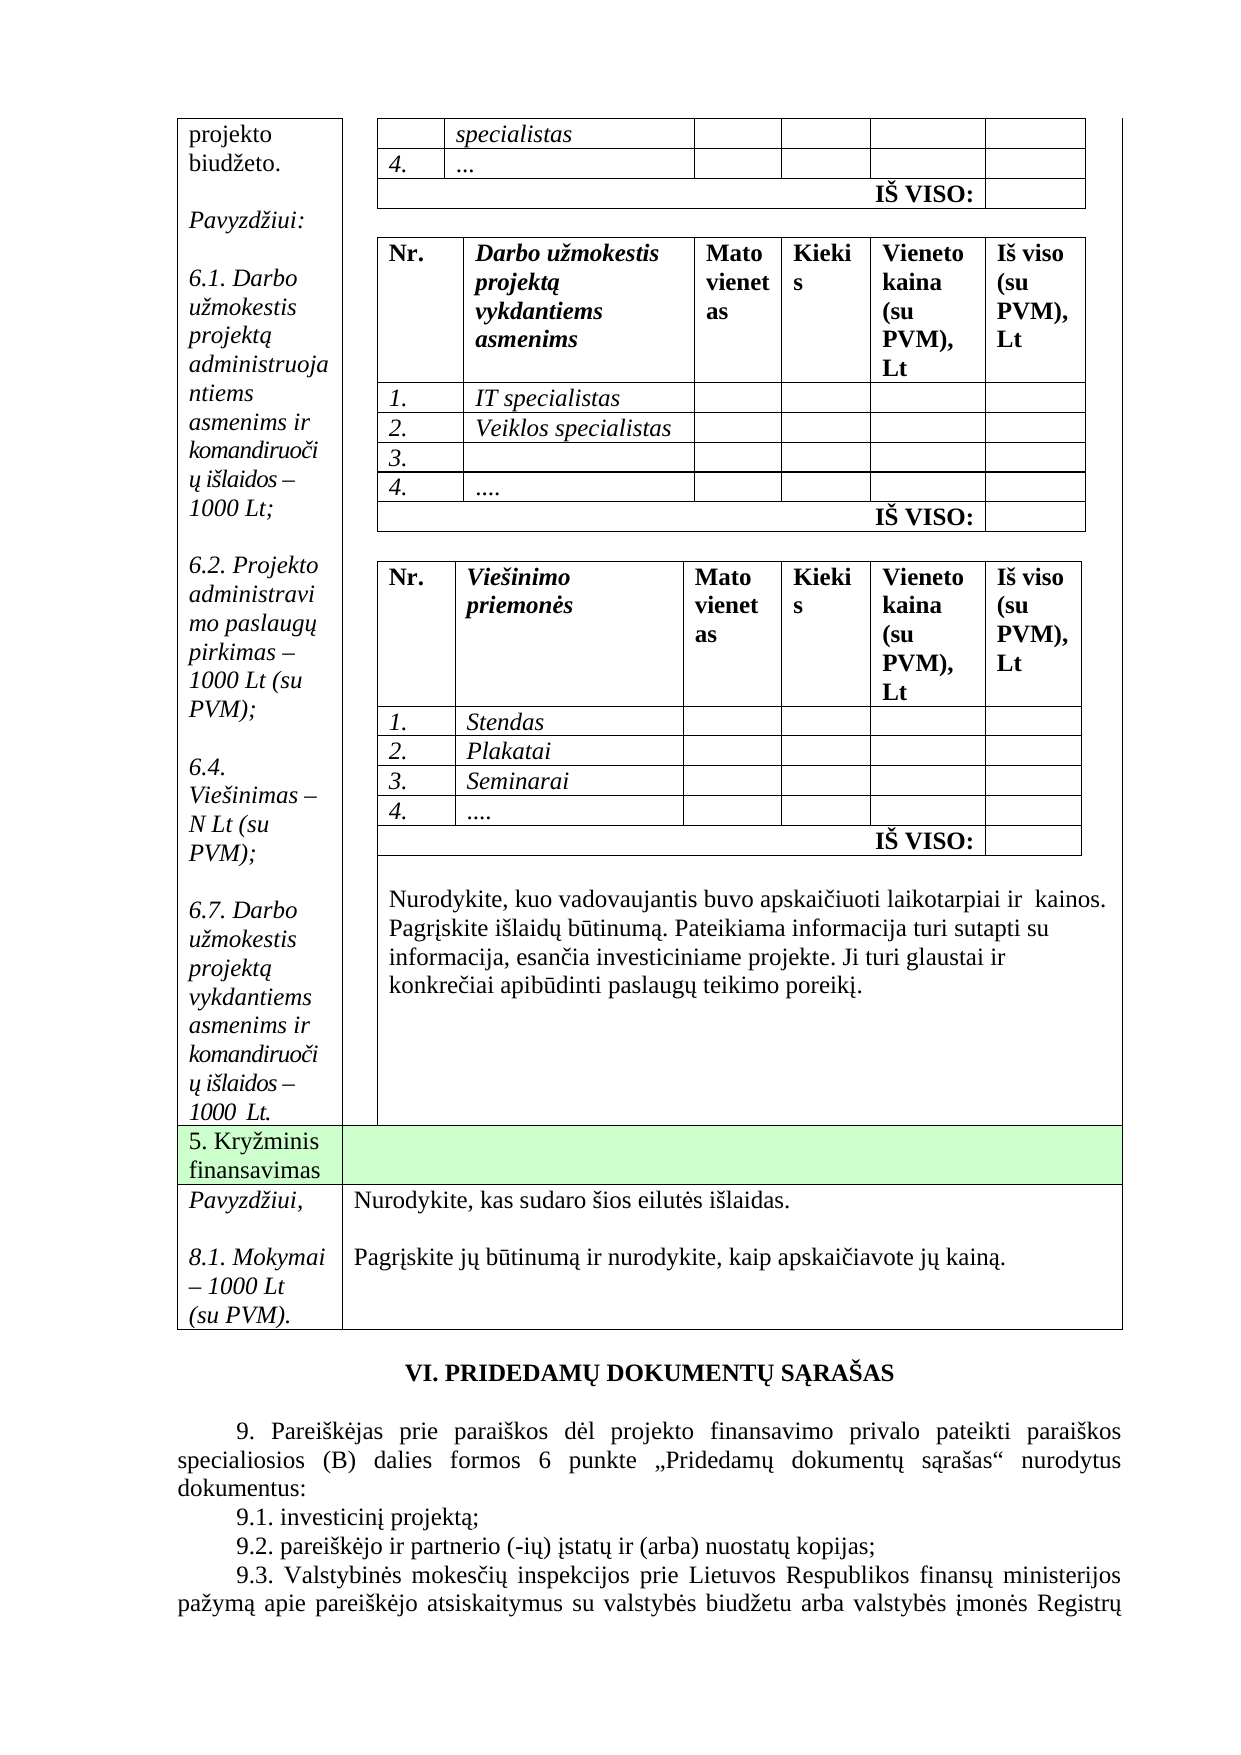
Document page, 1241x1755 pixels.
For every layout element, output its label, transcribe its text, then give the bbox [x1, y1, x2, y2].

table_cell [343, 237, 377, 382]
table_cell [684, 766, 781, 795]
table_cell [1086, 442, 1122, 471]
table_cell [986, 383, 1085, 412]
table_cell [1082, 825, 1122, 854]
table_cell [695, 473, 781, 501]
table_cell [782, 443, 870, 471]
table_cell 4. [378, 796, 455, 825]
table_cell [1082, 795, 1122, 825]
table_cell [343, 442, 377, 471]
text 9.1. investicinį projektą; [177, 1502, 1122, 1531]
table_cell [986, 413, 1085, 442]
table_cell [1082, 561, 1122, 706]
table_cell [986, 826, 1081, 854]
table_cell [782, 149, 870, 178]
table_cell [1086, 118, 1122, 148]
table_cell [986, 736, 1081, 765]
table_cell [695, 413, 781, 442]
table_cell [782, 383, 870, 412]
table_cell [343, 531, 1122, 561]
table_cell [782, 119, 870, 148]
table_cell Vieneto kaina (su PVM), Lt [871, 238, 985, 382]
table_cell [343, 118, 377, 207]
table_cell [343, 795, 377, 825]
table_cell 1. [378, 383, 463, 412]
table_cell [782, 766, 870, 795]
table_cell Vieneto kaina (su PVM), Lt [871, 562, 985, 706]
table_cell [871, 796, 985, 825]
table_cell 4. [378, 473, 463, 501]
text 9. Pareiškėjas prie paraiškos dėl projekto finansavimo privalo pateikti paraiškos specialiosios (B) dalies formos 6 punkte „Pridedamų dokumentų sąrašas“ nurodytus dokumentus: [177, 1416, 1122, 1502]
table_cell [695, 383, 781, 412]
table_cell ... [445, 149, 694, 178]
table_cell Nurodykite, kuo vadovaujantis buvo apskaičiuoti laikotarpiai ir kainos. Pagrįskite išlaidų būtinumą. Pateikiama informacija turi sutapti su informacija, esančia investiciniame projekte. Ji turi glaustai ir konkrečiai apibūdinti paslaugų teikimo poreikį. [378, 855, 1122, 1125]
table_cell [871, 413, 985, 442]
table_cell [986, 179, 1085, 207]
table_cell Seminarai [456, 766, 683, 795]
table_cell 2. [378, 736, 455, 765]
table_cell [986, 502, 1085, 531]
table_cell Nr. [378, 562, 455, 706]
table_cell [986, 796, 1081, 825]
table_cell Iš viso (su PVM), Lt [986, 562, 1081, 706]
table_cell Viešinimo priemonės [456, 562, 683, 706]
table_cell IŠ VISO: [378, 826, 985, 854]
table_cell Nr. [378, 238, 463, 382]
table_cell 1. [378, 707, 455, 735]
table_cell [782, 413, 870, 442]
table_cell [343, 382, 377, 412]
table_cell Pavyzdžiui, 8.1. Mokymai – 1000 Lt (su PVM). [178, 1185, 342, 1329]
table_cell [343, 825, 377, 854]
table_cell Iš viso (su PVM), Lt [986, 238, 1085, 382]
table_cell [684, 736, 781, 765]
table_cell [986, 443, 1085, 471]
table_cell projekto biudžeto. Pavyzdžiui: 6.1. Darbo užmokestis projektą administruojantiems asmenims ir komandiruočių išlaidos –1000 Lt; 6.2. Projekto administravimo paslaugų pirkimas –1000 Lt (su PVM); 6.4. Viešinimas – N Lt (su PVM); 6.7. Darbo užmokestis projektą vykdantiems asmenims ir komandiruočių išlaidos – 1000 Lt. [178, 119, 342, 1125]
table_cell IT specialistas [464, 383, 694, 412]
table_cell [343, 501, 377, 531]
table_cell 4. [378, 149, 444, 178]
table_cell [871, 443, 985, 471]
table_cell [782, 473, 870, 501]
table_cell .... [456, 796, 683, 825]
table_cell [343, 735, 377, 765]
table_cell [986, 149, 1085, 178]
table_cell [871, 383, 985, 412]
table_cell [1086, 178, 1122, 207]
table_cell Darbo užmokestis projektą vykdantiems asmenims [464, 238, 694, 382]
table_cell [986, 119, 1085, 148]
table_cell [343, 706, 377, 735]
table_cell Stendas [456, 707, 683, 735]
text 9.3. Valstybinės mokesčių inspekcijos prie Lietuvos Respublikos finansų ministerijos pažymą apie pareiškėjo atsiskaitymus su valstybės biudžetu arba valstybės įmonės Registrų [177, 1560, 1122, 1617]
table_cell [343, 1126, 1122, 1184]
table_cell 2. [378, 413, 463, 442]
table_cell Kiekis [782, 562, 870, 706]
table_cell [695, 443, 781, 471]
table_cell [1082, 706, 1122, 735]
table_cell Veiklos specialistas [464, 413, 694, 442]
table_cell [1086, 237, 1122, 382]
table_cell [343, 208, 1122, 237]
table_cell [871, 707, 985, 735]
table_cell [684, 796, 781, 825]
table_cell [1082, 765, 1122, 795]
table_cell [986, 707, 1081, 735]
table_cell [986, 473, 1085, 501]
table_cell [695, 119, 781, 148]
text VI. PRIDEDAMŲ DOKUMENTŲ SĄRAŠAS [177, 1358, 1122, 1387]
table_cell [1086, 471, 1122, 501]
table_cell Plakatai [456, 736, 683, 765]
table_cell IŠ VISO: [378, 179, 985, 207]
table_cell [986, 766, 1081, 795]
table_cell 3. [378, 443, 463, 471]
table_cell [343, 471, 377, 501]
table_cell [343, 855, 377, 1125]
table_cell [343, 412, 377, 442]
table_cell [782, 796, 870, 825]
table_cell [1086, 412, 1122, 442]
table_cell Nurodykite, kas sudaro šios eilutės išlaidas. Pagrįskite jų būtinumą ir nurodykite, kaip apskaičiavote jų kainą. [343, 1185, 1122, 1329]
table_cell [871, 473, 985, 501]
table_cell [871, 119, 985, 148]
table_cell [1086, 148, 1122, 178]
table_cell [343, 561, 377, 706]
table_cell Kiekis [782, 238, 870, 382]
table_cell [1082, 735, 1122, 765]
table_cell 5. Kryžminis finansavimas [178, 1126, 342, 1184]
table_cell 3. [378, 766, 455, 795]
table_cell [871, 736, 985, 765]
table_cell [464, 443, 694, 471]
table_cell Mato vienetas [695, 238, 781, 382]
table_cell [782, 736, 870, 765]
table_cell [871, 766, 985, 795]
table_cell [684, 707, 781, 735]
table_cell .... [464, 473, 694, 501]
table_cell [378, 119, 444, 148]
table_cell [695, 149, 781, 178]
text 9.2. pareiškėjo ir partnerio (-ių) įstatų ir (arba) nuostatų kopijas; [177, 1531, 1122, 1560]
table_cell [1086, 382, 1122, 412]
table_cell [782, 707, 870, 735]
table_cell [871, 149, 985, 178]
table_cell [1086, 501, 1122, 531]
table_cell IŠ VISO: [378, 502, 985, 531]
table_cell Mato vienetas [684, 562, 781, 706]
table_cell [343, 765, 377, 795]
table_cell specialistas [445, 119, 694, 148]
